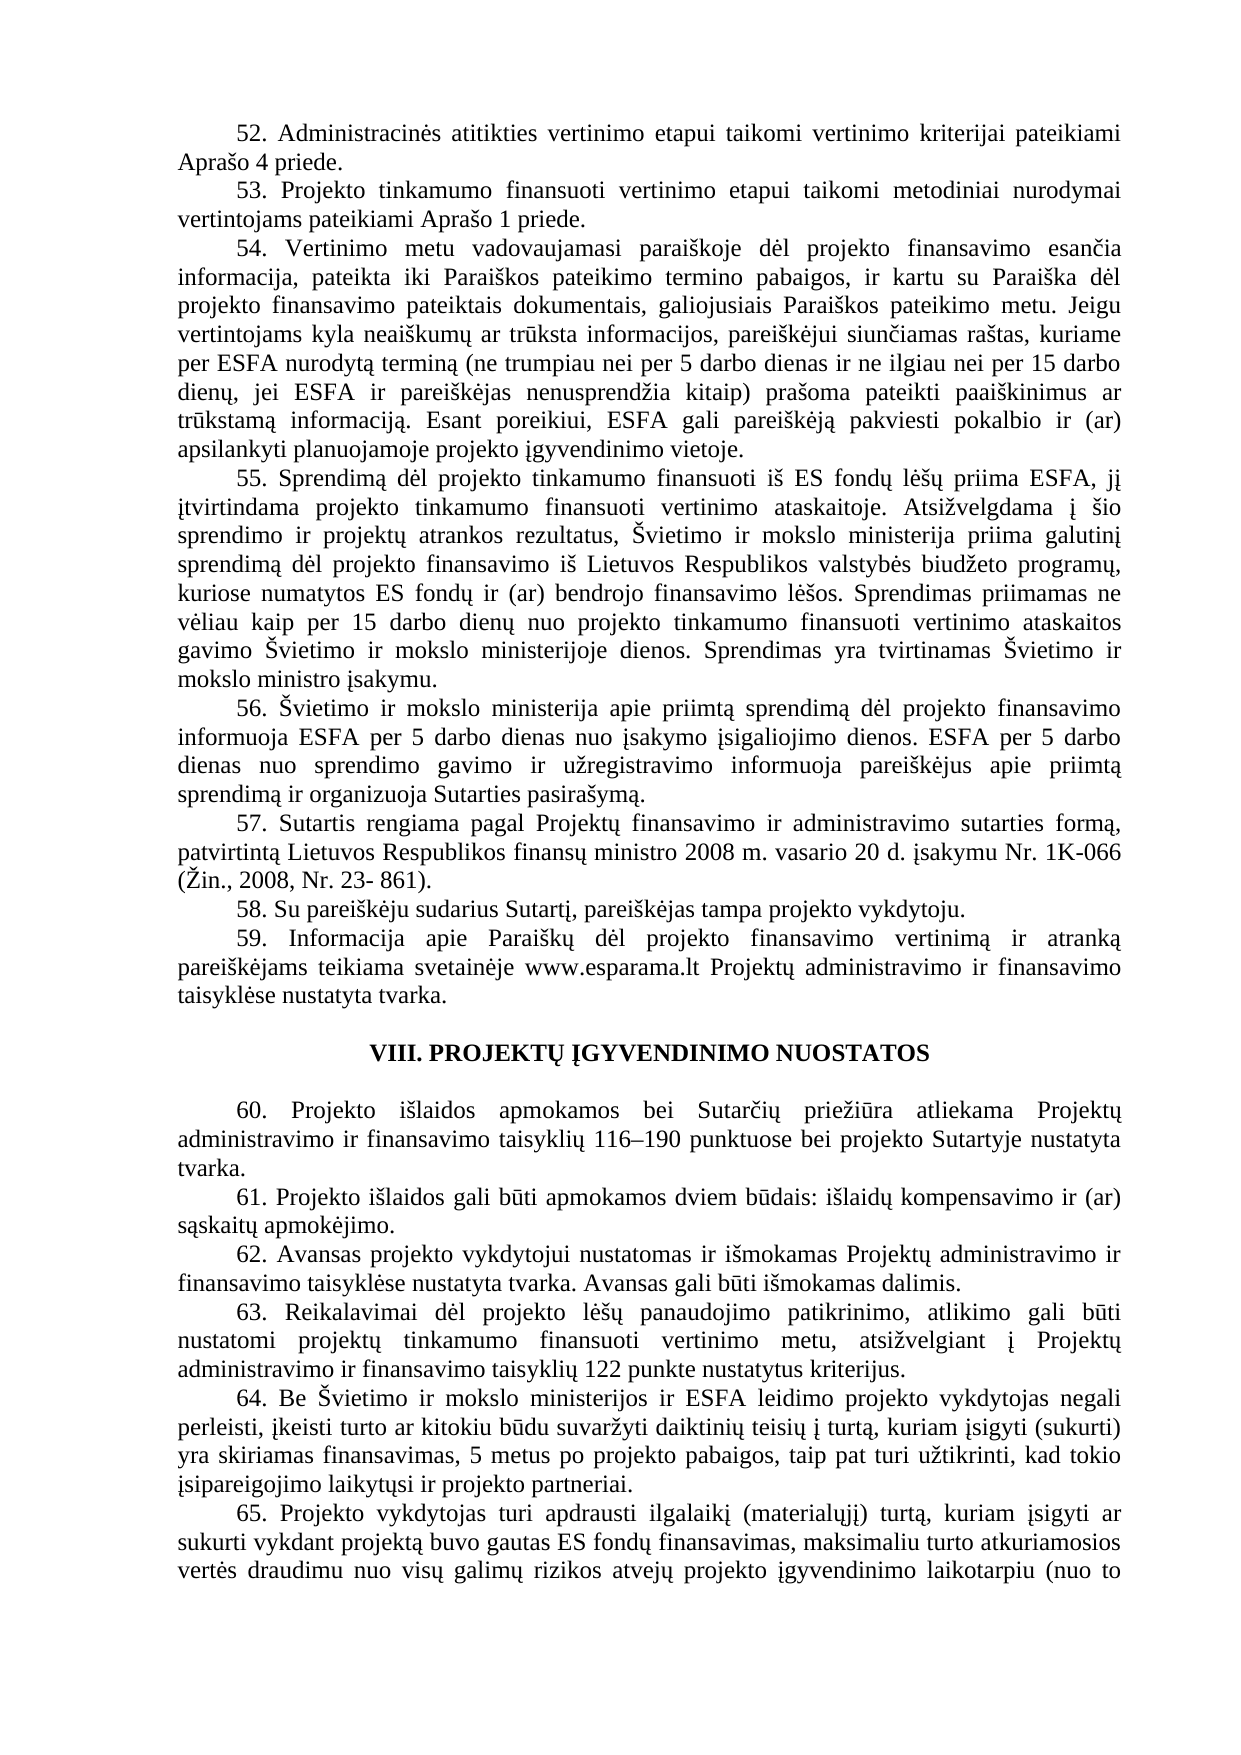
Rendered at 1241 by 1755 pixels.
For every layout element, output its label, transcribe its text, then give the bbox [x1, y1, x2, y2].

text 58. Su pareiškėju sudarius Sutartį, pareiškėjas tampa projekto vykdytoju. [177, 894, 1122, 923]
text 55. Sprendimą dėl projekto tinkamumo finansuoti iš ES fondų lėšų priima ESFA, jį įtvirtindama projekto tinkamumo finansuoti vertinimo ataskaitoje. Atsižvelgdama į šio sprendimo ir projektų atrankos rezultatus, Švietimo ir mokslo ministerija priima galutinį sprendimą dėl projekto finansavimo iš Lietuvos Respublikos valstybės biudžeto programų, kuriose numatytos ES fondų ir (ar) bendrojo finansavimo lėšos. Sprendimas priimamas ne vėliau kaip per 15 darbo dienų nuo projekto tinkamumo finansuoti vertinimo ataskaitos gavimo Švietimo ir mokslo ministerijoje dienos. Sprendimas yra tvirtinamas Švietimo ir mokslo ministro įsakymu. [177, 463, 1122, 693]
text 60. Projekto išlaidos apmokamos bei Sutarčių priežiūra atliekama Projektų administravimo ir finansavimo taisyklių 116–190 punktuose bei projekto Sutartyje nustatyta tvarka. [177, 1096, 1122, 1182]
text 52. Administracinės atitikties vertinimo etapui taikomi vertinimo kriterijai pateikiami Aprašo 4 priede. [177, 118, 1122, 176]
text 62. Avansas projekto vykdytojui nustatomas ir išmokamas Projektų administravimo ir finansavimo taisyklėse nustatyta tvarka. Avansas gali būti išmokamas dalimis. [177, 1239, 1122, 1297]
text 63. Reikalavimai dėl projekto lėšų panaudojimo patikrinimo, atlikimo gali būti nustatomi projektų tinkamumo finansuoti vertinimo metu, atsižvelgiant į Projektų administravimo ir finansavimo taisyklių 122 punkte nustatytus kriterijus. [177, 1297, 1122, 1383]
text 57. Sutartis rengiama pagal Projektų finansavimo ir administravimo sutarties formą, patvirtintą Lietuvos Respublikos finansų ministro 2008 m. vasario 20 d. įsakymu Nr. 1K-066 (Žin., 2008, Nr. 23- 861). [177, 808, 1122, 894]
text 64. Be Švietimo ir mokslo ministerijos ir ESFA leidimo projekto vykdytojas negali perleisti, įkeisti turto ar kitokiu būdu suvaržyti daiktinių teisių į turtą, kuriam įsigyti (sukurti) yra skiriamas finansavimas, 5 metus po projekto pabaigos, taip pat turi užtikrinti, kad tokio įsipareigojimo laikytųsi ir projekto partneriai. [177, 1383, 1122, 1498]
text 56. Švietimo ir mokslo ministerija apie priimtą sprendimą dėl projekto finansavimo informuoja ESFA per 5 darbo dienas nuo įsakymo įsigaliojimo dienos. ESFA per 5 darbo dienas nuo sprendimo gavimo ir užregistravimo informuoja pareiškėjus apie priimtą sprendimą ir organizuoja Sutarties pasirašymą. [177, 693, 1122, 808]
text 53. Projekto tinkamumo finansuoti vertinimo etapui taikomi metodiniai nurodymai vertintojams pateikiami Aprašo 1 priede. [177, 176, 1122, 233]
text VIII. PROJEKTŲ ĮGYVENDINIMO NUOSTATOS [177, 1038, 1122, 1067]
text 65. Projekto vykdytojas turi apdrausti ilgalaikį (materialųjį) turtą, kuriam įsigyti ar sukurti vykdant projektą buvo gautas ES fondų finansavimas, maksimaliu turto atkuriamosios vertės draudimu nuo visų galimų rizikos atvejų projekto įgyvendinimo laikotarpiu (nuo to [177, 1498, 1122, 1584]
text 54. Vertinimo metu vadovaujamasi paraiškoje dėl projekto finansavimo esančia informacija, pateikta iki Paraiškos pateikimo termino pabaigos, ir kartu su Paraiška dėl projekto finansavimo pateiktais dokumentais, galiojusiais Paraiškos pateikimo metu. Jeigu vertintojams kyla neaiškumų ar trūksta informacijos, pareiškėjui siunčiamas raštas, kuriame per ESFA nurodytą terminą (ne trumpiau nei per 5 darbo dienas ir ne ilgiau nei per 15 darbo dienų, jei ESFA ir pareiškėjas nenusprendžia kitaip) prašoma pateikti paaiškinimus ar trūkstamą informaciją. Esant poreikiui, ESFA gali pareiškėją pakviesti pokalbio ir (ar) apsilankyti planuojamoje projekto įgyvendinimo vietoje. [177, 233, 1122, 463]
text 59. Informacija apie Paraiškų dėl projekto finansavimo vertinimą ir atranką pareiškėjams teikiama svetainėje www.esparama.lt Projektų administravimo ir finansavimo taisyklėse nustatyta tvarka. [177, 923, 1122, 1009]
text 61. Projekto išlaidos gali būti apmokamos dviem būdais: išlaidų kompensavimo ir (ar) sąskaitų apmokėjimo. [177, 1182, 1122, 1239]
